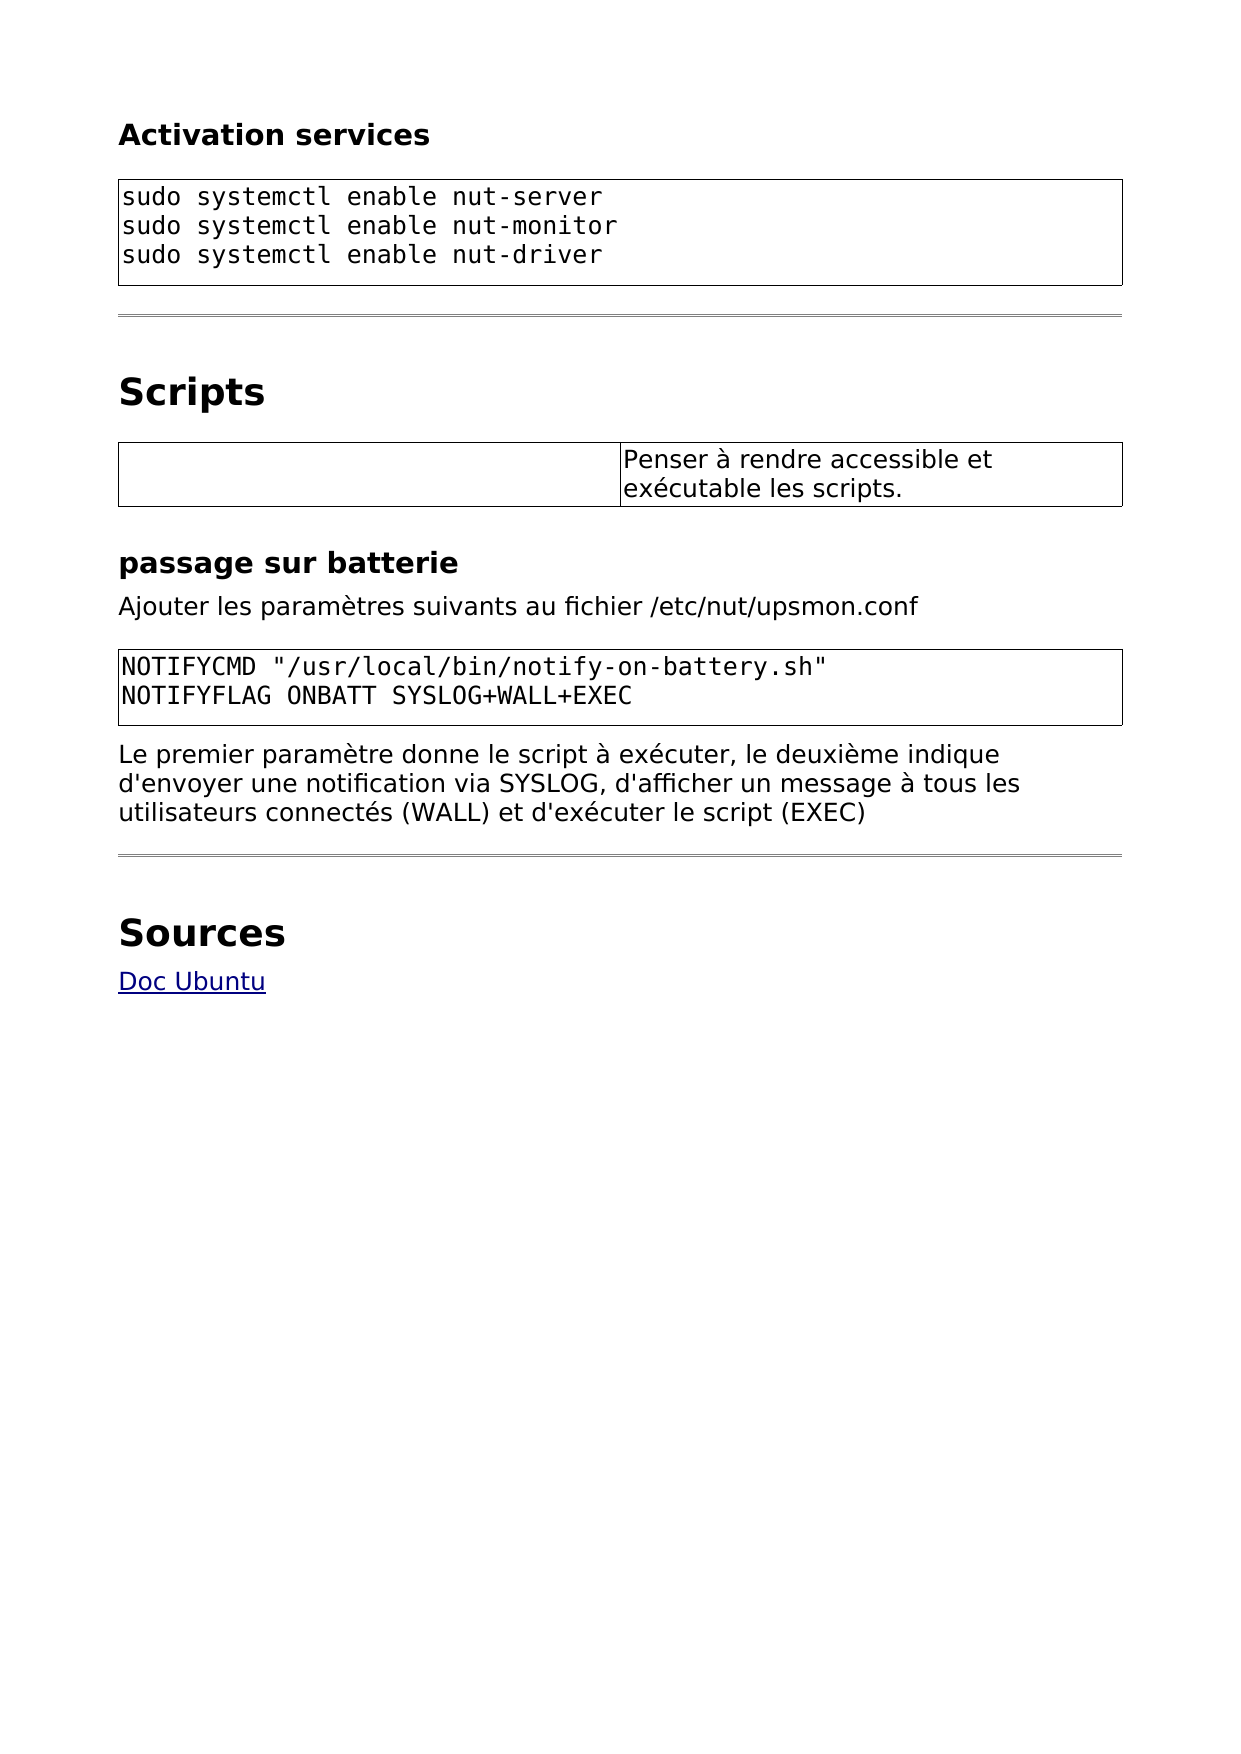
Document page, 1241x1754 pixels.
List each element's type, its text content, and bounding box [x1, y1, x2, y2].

table_header sudo systemctl enable nut-server sudo systemctl enable nut-monitor sudo systemctl enable nut-driver [119, 180, 1122, 284]
subtitle Sources [118, 911, 1122, 955]
subtitle passage sur batterie [118, 546, 1122, 580]
table_header [119, 443, 620, 506]
table_header Penser à rendre accessible et exécutable les scripts. [621, 443, 1122, 506]
subtitle Scripts [118, 371, 1122, 414]
table_header NOTIFYCMD "/usr/local/bin/notify-on-battery.sh" NOTIFYFLAG ONBATT SYSLOG+WALL+EXEC [119, 650, 1122, 725]
text Ajouter les paramètres suivants au fichier /etc/nut/upsmon.conf [118, 592, 1122, 622]
text Doc Ubuntu [118, 967, 1122, 996]
text Le premier paramètre donne le script à exécuter, le deuxième indique d'envoyer une notification via SYSLOG, d'afficher un message à tous les utilisateurs connectés (WALL) et d'exécuter le script (EXEC) [118, 740, 1122, 827]
subtitle Activation services [118, 118, 1122, 152]
